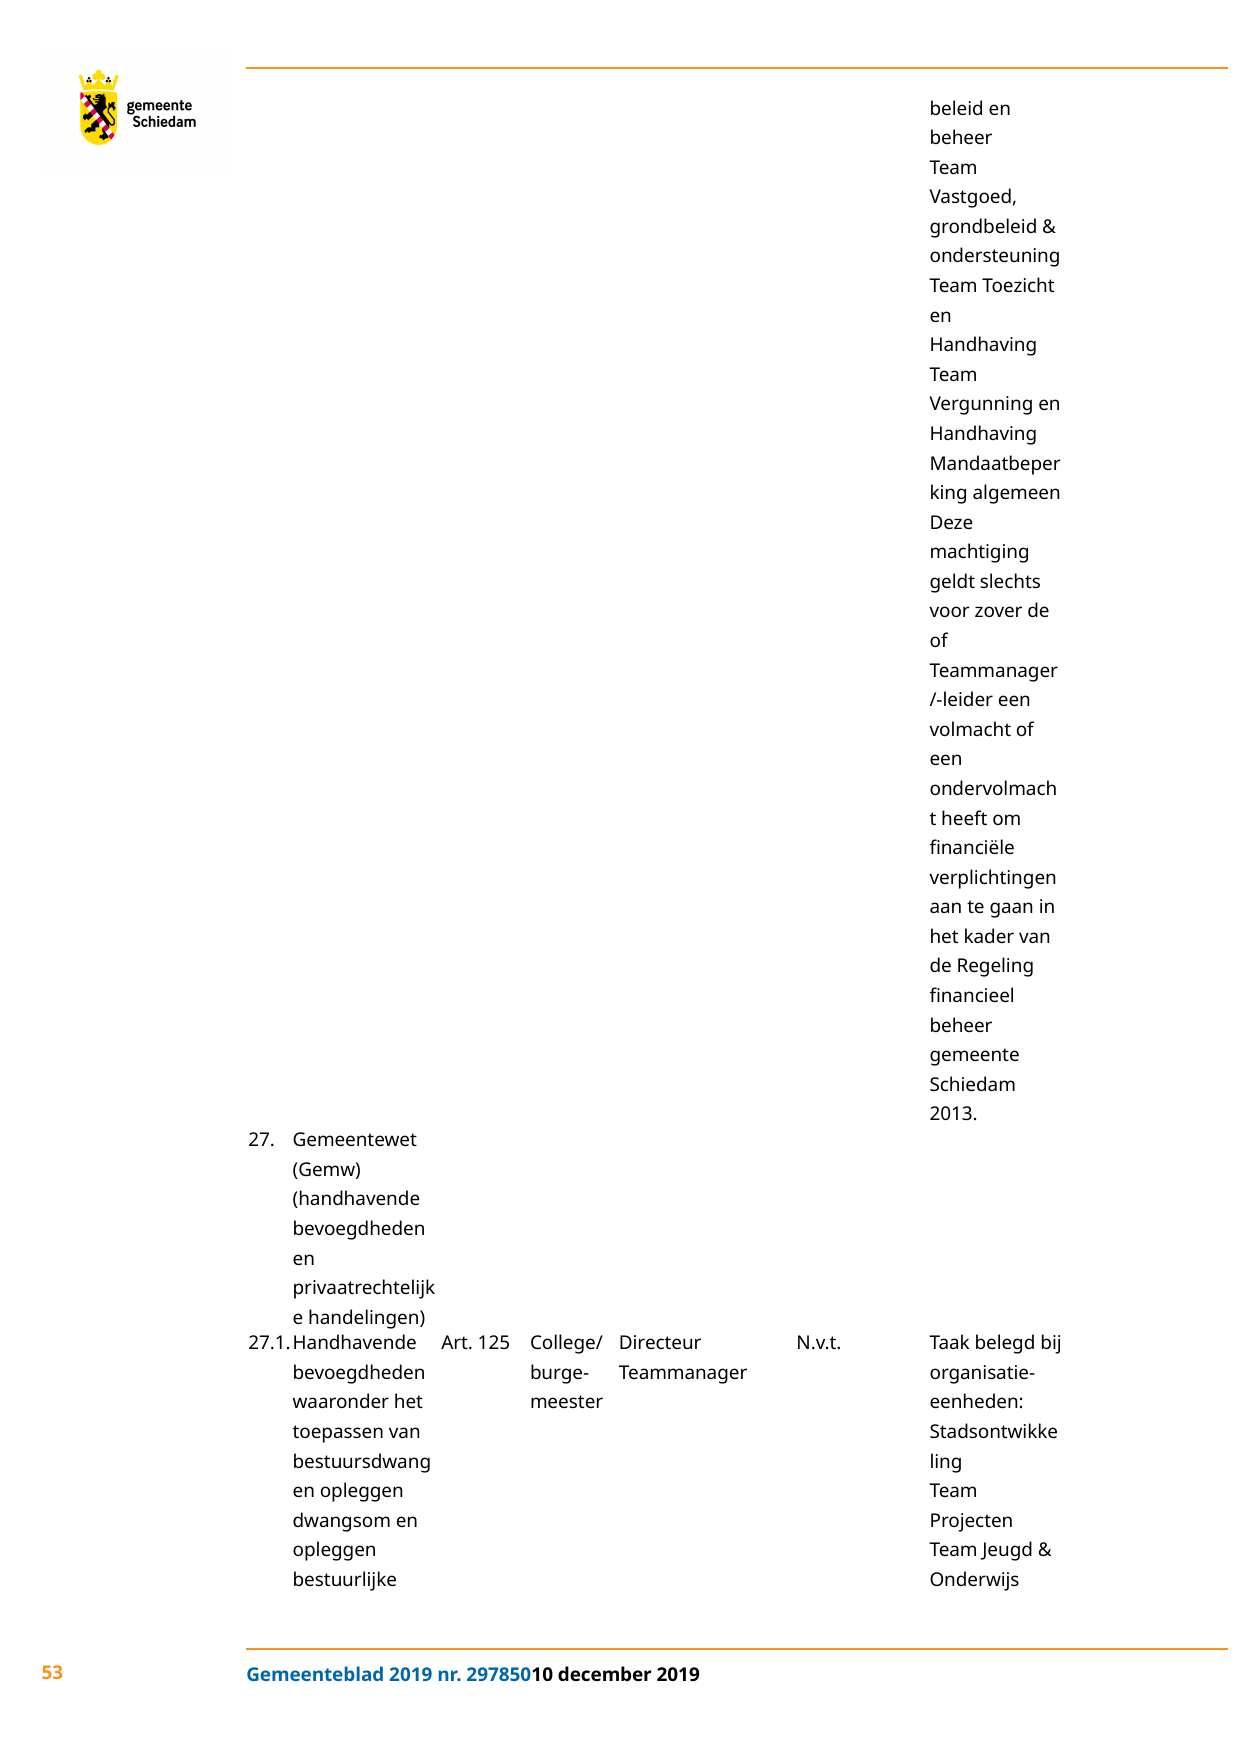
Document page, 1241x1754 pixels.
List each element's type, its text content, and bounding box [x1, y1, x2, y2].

table_cell [619, 95, 796, 1126]
table_cell [248, 95, 292, 1126]
table_cell beleid en beheer Team Vastgoed, grondbeleid & ondersteuning Team Toezicht en Handhaving Team Vergunning en Handhaving Mandaatbeperking algemeen Deze machtiging geldt slechts voor zover de of Teammanager/-leider een volmacht of een ondervolmacht heeft om financiële verplichtingen aan te gaan in het kader van de Regeling financieel beheer gemeente Schiedam 2013. [929, 95, 1063, 1126]
table_cell [796, 95, 929, 1126]
table_cell N.v.t. [796, 1330, 929, 1592]
table_cell [293, 95, 441, 1126]
table_cell College/ burge-meester [530, 1330, 619, 1592]
table_cell [530, 95, 619, 1126]
table_cell Gemeentewet (Gemw) (handhavende bevoegdheden en privaatrechtelijke handelingen) [293, 1126, 441, 1329]
table_cell Art. 125 [441, 1330, 530, 1592]
table_cell [796, 1126, 929, 1329]
table_cell 27.1. [248, 1330, 292, 1592]
table_cell [441, 1126, 530, 1329]
picture [41, 47, 231, 172]
table_cell Directeur Teammanager [619, 1330, 796, 1592]
table_cell [441, 95, 530, 1126]
table_cell [530, 1126, 619, 1329]
table_cell 27. [248, 1126, 292, 1329]
table_cell [929, 1126, 1063, 1329]
table_cell [619, 1126, 796, 1329]
table_cell Taak belegd bij organisatie-eenheden: Stadsontwikkeling Team Projecten Team Jeugd & Onderwijs [929, 1330, 1063, 1592]
table_cell Handhavende bevoegdheden waaronder het toepassen van bestuursdwang en opleggen dwangsom en opleggen bestuurlijke [293, 1330, 441, 1592]
